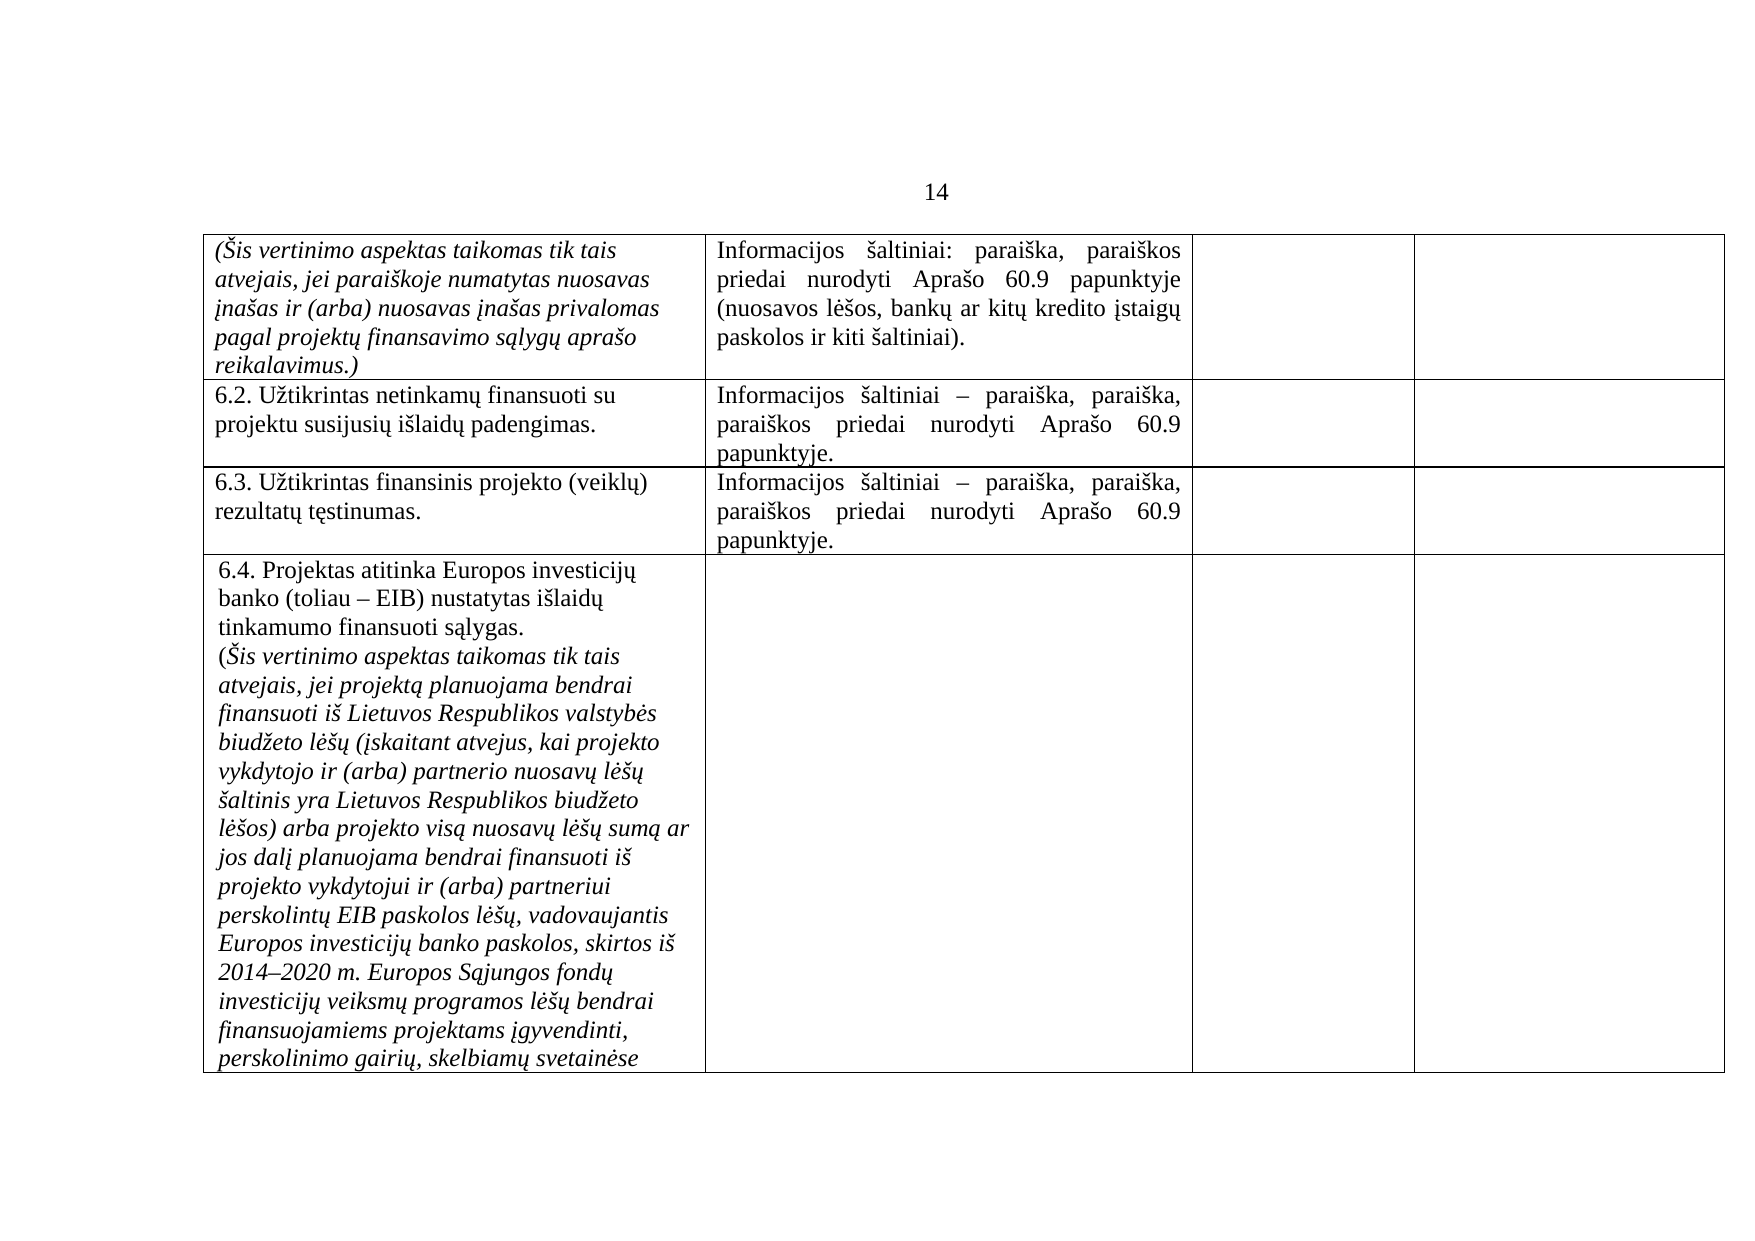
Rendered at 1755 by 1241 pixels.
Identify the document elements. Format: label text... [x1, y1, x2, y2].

table_cell [1193, 380, 1414, 466]
table_cell Informacijos šaltiniai: paraiška, paraiškos priedai nurodyti Aprašo 60.9 papunktyje (nuosavos lėšos, bankų ar kitų kredito įstaigų paskolos ir kiti šaltiniai). [706, 235, 1192, 379]
table_cell [1415, 235, 1724, 379]
table_cell Informacijos šaltiniai – paraiška, paraiška, paraiškos priedai nurodyti Aprašo 60.9 papunktyje. [706, 380, 1192, 466]
table_cell [1193, 235, 1414, 379]
table_cell [1193, 468, 1414, 554]
table_cell [1193, 555, 1414, 1072]
table_cell 6.2. Užtikrintas netinkamų finansuoti su projektu susijusių išlaidų padengimas. [204, 380, 705, 466]
table_cell Informacijos šaltiniai – paraiška, paraiška, paraiškos priedai nurodyti Aprašo 60.9 papunktyje. [706, 468, 1192, 554]
table_cell [1415, 380, 1724, 466]
table_cell [1415, 468, 1724, 554]
table_cell [706, 555, 1192, 1072]
table_cell [1415, 555, 1724, 1072]
table_cell (Šis vertinimo aspektas taikomas tik tais atvejais, jei paraiškoje numatytas nuosavas įnašas ir (arba) nuosavas įnašas privalomas pagal projektų finansavimo sąlygų aprašo reikalavimus.) [204, 235, 705, 379]
table_cell 6.3. Užtikrintas finansinis projekto (veiklų) rezultatų tęstinumas. [204, 468, 705, 554]
